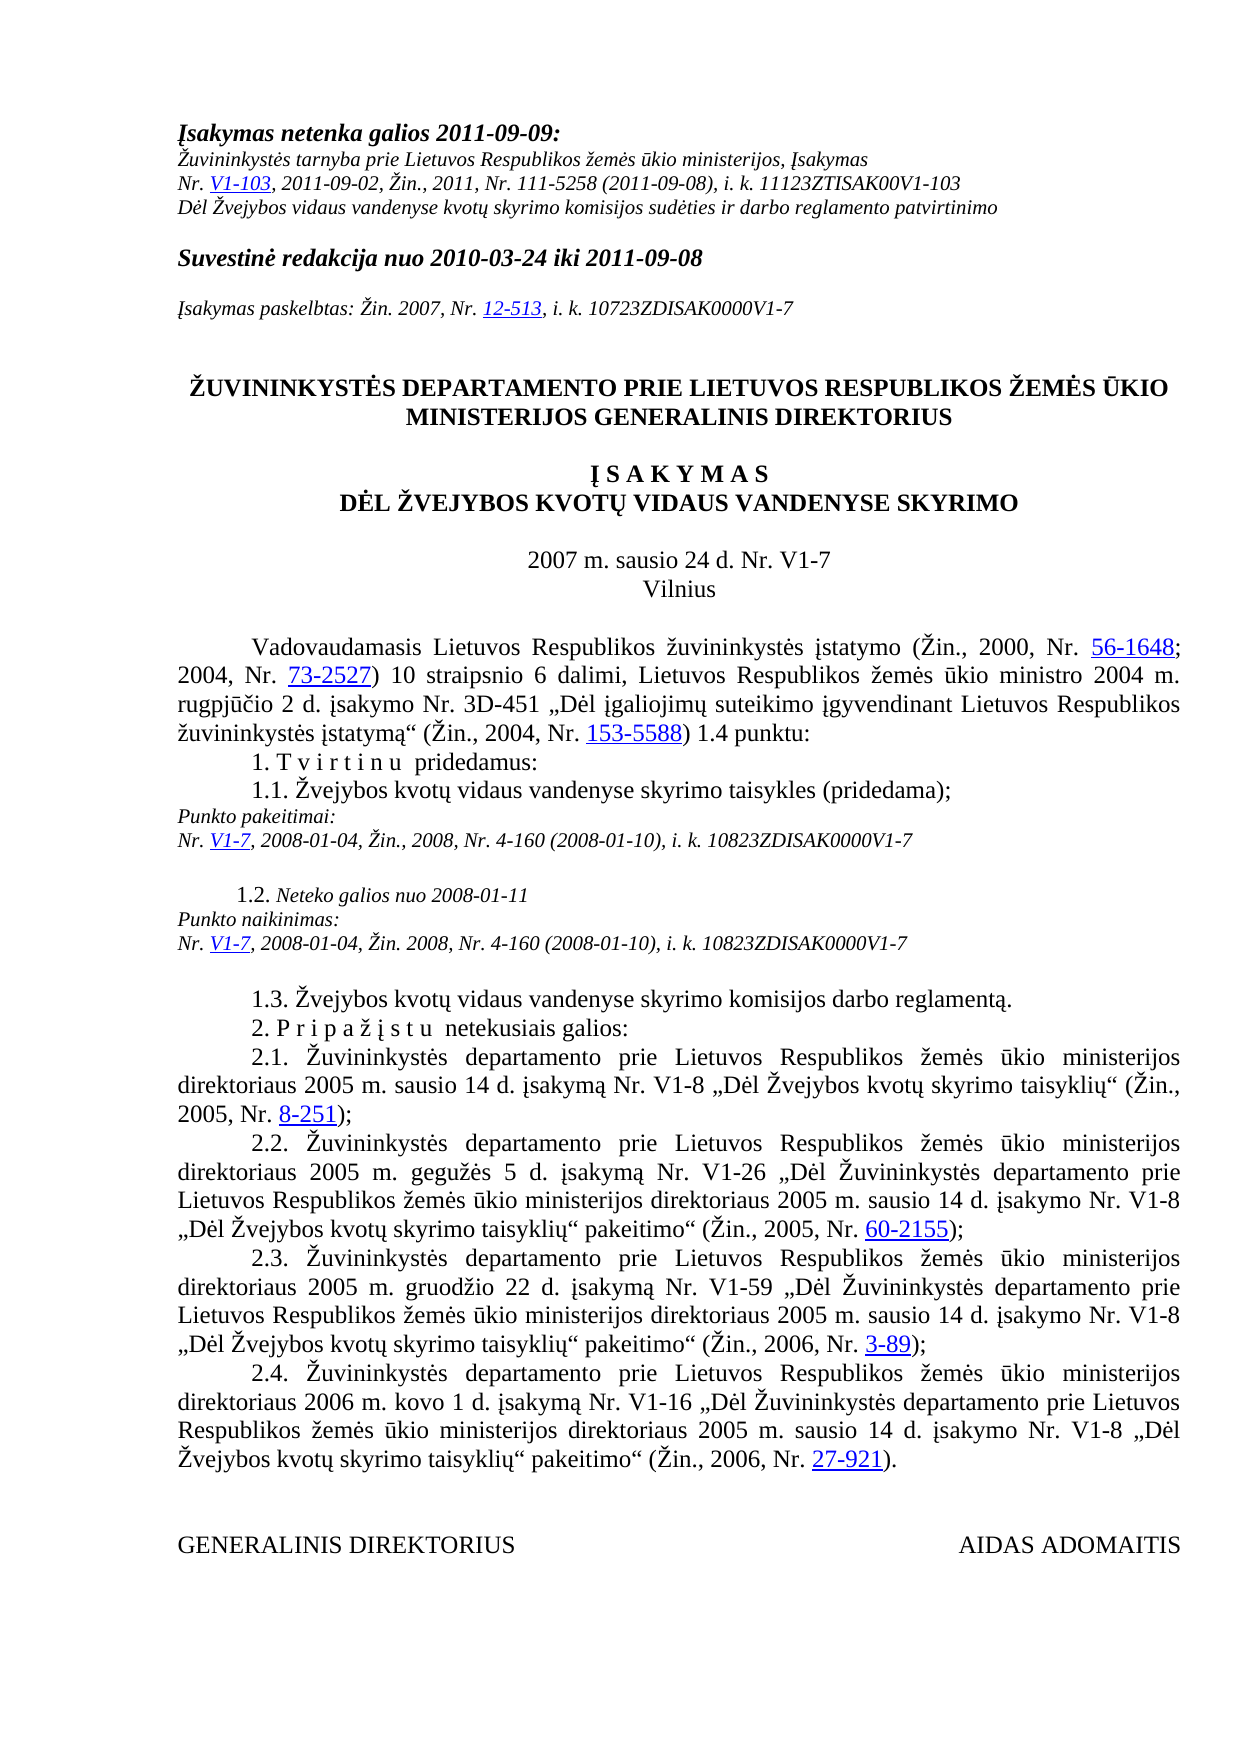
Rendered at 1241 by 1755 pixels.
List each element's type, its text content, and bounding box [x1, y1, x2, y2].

text Nr. V1-103, 2011-09-02, Žin., 2011, Nr. 111-5258 (2011-09-08), i. k. 11123ZTISAK00V1-103 [177, 171, 1181, 195]
text Punkto pakeitimai: [177, 804, 1181, 828]
text 1.2. Neteko galios nuo 2008-01-11 [177, 881, 1181, 907]
text 1.3. Žvejybos kvotų vidaus vandenyse skyrimo komisijos darbo reglamentą. [177, 984, 1181, 1013]
text 2.4. Žuvininkystės departamento prie Lietuvos Respublikos žemės ūkio ministerijos direktoriaus 2006 m. kovo 1 d. įsakymą Nr. V1-16 „Dėl Žuvininkystės departamento prie Lietuvos Respublikos žemės ūkio ministerijos direktoriaus 2005 m. sausio 14 d. įsakymo Nr. V1-8 „Dėl Žvejybos kvotų skyrimo taisyklių“ pakeitimo“ (Žin., 2006, Nr. 27-921). [177, 1358, 1181, 1473]
text 2.3. Žuvininkystės departamento prie Lietuvos Respublikos žemės ūkio ministerijos direktoriaus 2005 m. gruodžio 22 d. įsakymą Nr. V1-59 „Dėl Žuvininkystės departamento prie Lietuvos Respublikos žemės ūkio ministerijos direktoriaus 2005 m. sausio 14 d. įsakymo Nr. V1-8 „Dėl Žvejybos kvotų skyrimo taisyklių“ pakeitimo“ (Žin., 2006, Nr. 3-89); [177, 1243, 1181, 1358]
text 2.2. Žuvininkystės departamento prie Lietuvos Respublikos žemės ūkio ministerijos direktoriaus 2005 m. gegužės 5 d. įsakymą Nr. V1-26 „Dėl Žuvininkystės departamento prie Lietuvos Respublikos žemės ūkio ministerijos direktoriaus 2005 m. sausio 14 d. įsakymo Nr. V1-8 „Dėl Žvejybos kvotų skyrimo taisyklių“ pakeitimo“ (Žin., 2005, Nr. 60-2155); [177, 1128, 1181, 1243]
text Suvestinė redakcija nuo 2010-03-24 iki 2011-09-08 [177, 243, 1181, 272]
text Nr. V1-7, 2008-01-04, Žin., 2008, Nr. 4-160 (2008-01-10), i. k. 10823ZDISAK0000V1-7 [177, 828, 1181, 852]
text 1. Tvirtinu pridedamus: [177, 747, 1181, 775]
text ŽUVININKYSTĖS DEPARTAMENTO PRIE LIETUVOS RESPUBLIKOS ŽEMĖS ŪKIO MINISTERIJOS GENERALINIS DIREKTORIUS [177, 373, 1181, 430]
text 2.1. Žuvininkystės departamento prie Lietuvos Respublikos žemės ūkio ministerijos direktoriaus 2005 m. sausio 14 d. įsakymą Nr. V1-8 „Dėl Žvejybos kvotų skyrimo taisyklių“ (Žin., 2005, Nr. 8-251); [177, 1042, 1181, 1128]
text Įsakymas netenka galios 2011-09-09: [177, 118, 1181, 147]
text DĖL ŽVEJYBOS KVOTŲ VIDAUS VANDENYSE SKYRIMO [177, 488, 1181, 517]
text 2007 m. sausio 24 d. Nr. V1-7 [177, 545, 1181, 574]
text GENERALINIS DIREKTORIUS AIDAS ADOMAITIS [177, 1530, 1181, 1559]
text Vadovaudamasis Lietuvos Respublikos žuvininkystės įstatymo (Žin., 2000, Nr. 56-1648; 2004, Nr. 73-2527) 10 straipsnio 6 dalimi, Lietuvos Respublikos žemės ūkio ministro 2004 m. rugpjūčio 2 d. įsakymo Nr. 3D-451 „Dėl įgaliojimų suteikimo įgyvendinant Lietuvos Respublikos žuvininkystės įstatymą“ (Žin., 2004, Nr. 153-5588) 1.4 punktu: [177, 632, 1181, 747]
text Įsakymas paskelbtas: Žin. 2007, Nr. 12-513, i. k. 10723ZDISAK0000V1-7 [177, 296, 1181, 320]
text Punkto naikinimas: [177, 907, 1181, 931]
text Į S A K Y M A S [177, 459, 1181, 488]
text Vilnius [177, 574, 1181, 603]
text Žuvininkystės tarnyba prie Lietuvos Respublikos žemės ūkio ministerijos, Įsakymas [177, 147, 1181, 171]
text 2. Pripažįstu netekusiais galios: [177, 1013, 1181, 1042]
text Dėl Žvejybos vidaus vandenyse kvotų skyrimo komisijos sudėties ir darbo reglamento patvirtinimo [177, 195, 1181, 219]
text Nr. V1-7, 2008-01-04, Žin. 2008, Nr. 4-160 (2008-01-10), i. k. 10823ZDISAK0000V1-7 [177, 931, 1181, 955]
text 1.1. Žvejybos kvotų vidaus vandenyse skyrimo taisykles (pridedama); [177, 775, 1181, 804]
